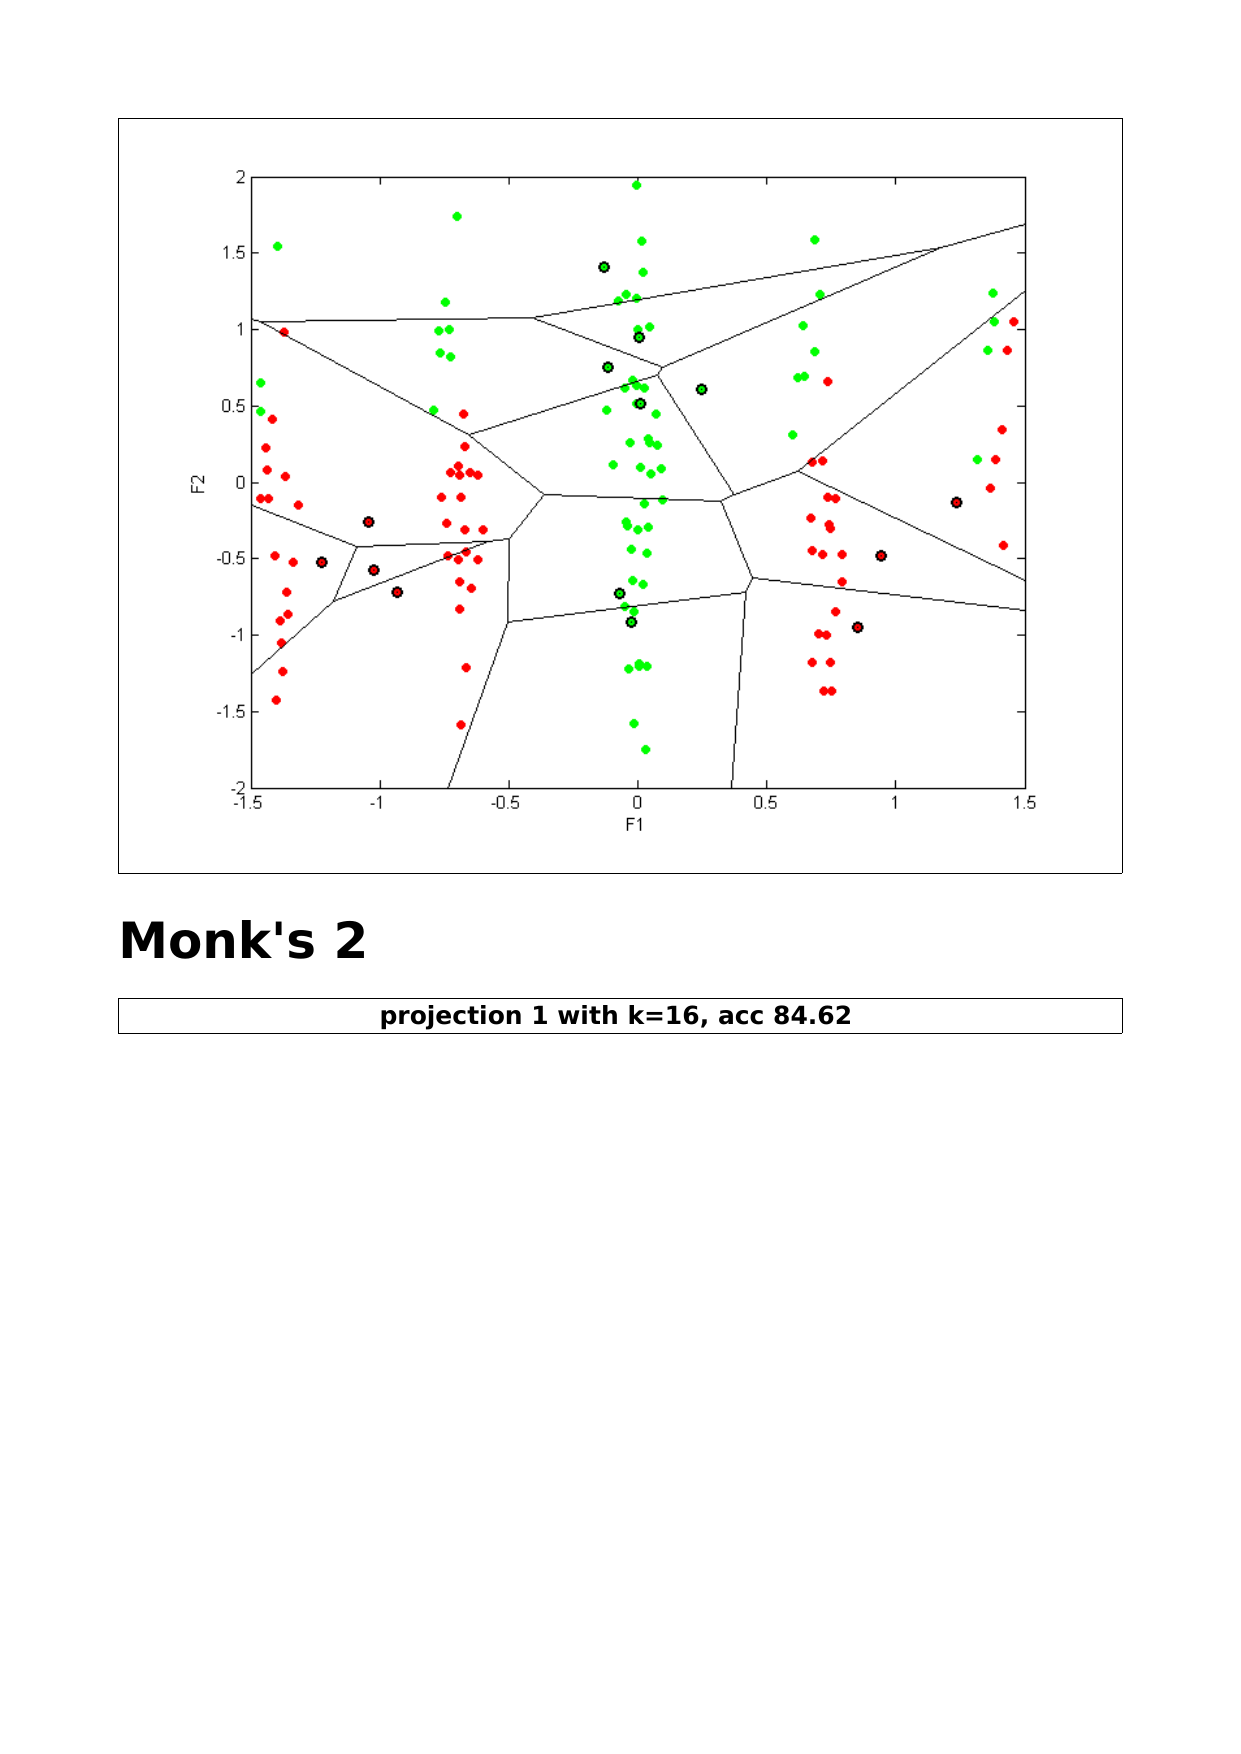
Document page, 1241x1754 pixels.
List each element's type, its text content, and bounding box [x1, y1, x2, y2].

table_header projection 1 with k=16, acc 84.62 [119, 999, 1122, 1033]
subtitle Monk's 2 [118, 912, 1122, 971]
table_cell [119, 119, 1122, 873]
picture [121, 121, 1120, 870]
